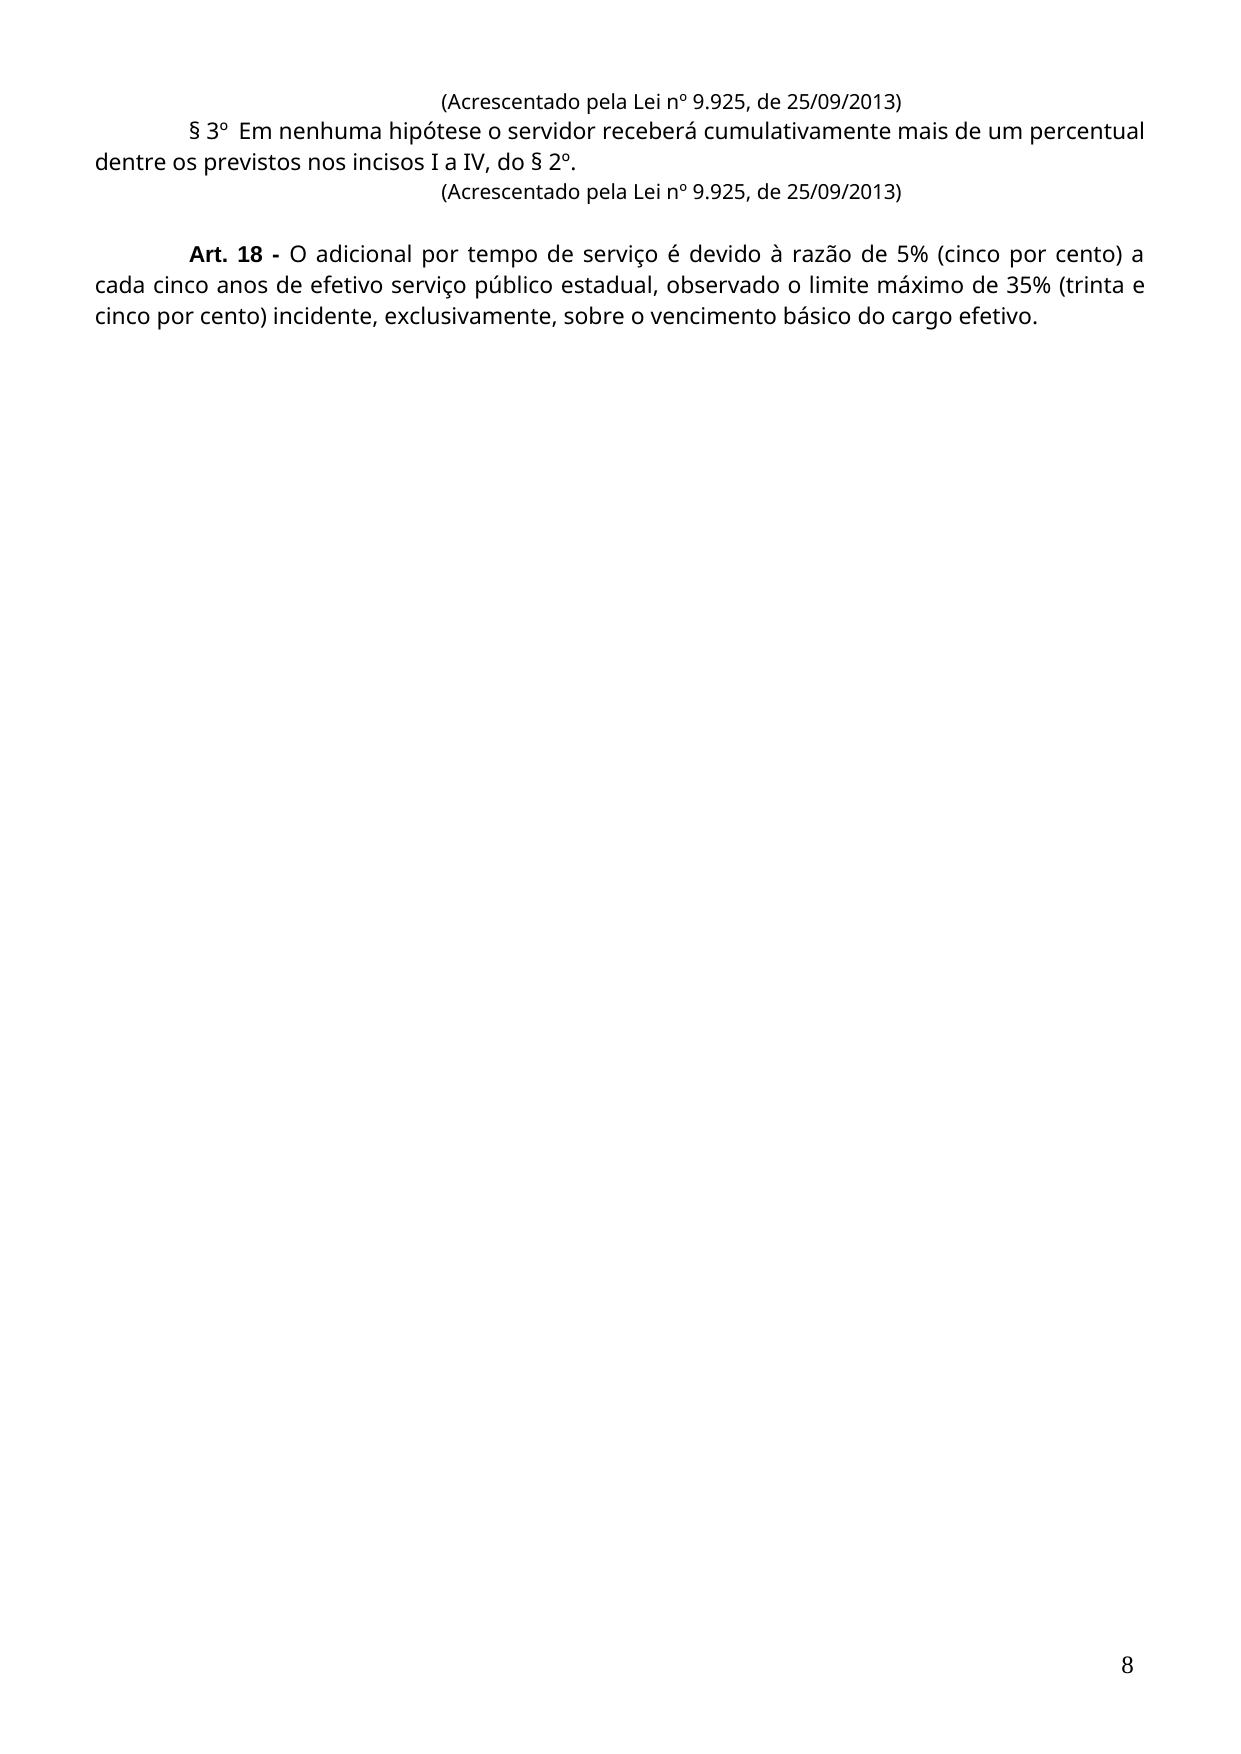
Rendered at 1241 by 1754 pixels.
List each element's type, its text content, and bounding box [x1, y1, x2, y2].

text § 3º Em nenhuma hipótese o servidor receberá cumulativamente mais de um percentual dentre os previstos nos incisos I a IV, do § 2º. [94, 115, 1145, 177]
text (Acrescentado pela Lei nº 9.925, de 25/09/2013) [441, 89, 1184, 114]
text Art. 18 - O adicional por tempo de serviço é devido à razão de 5% (cinco por cento) a cada cinco anos de efetivo serviço público estadual, observado o limite máximo de 35% (trinta e cinco por cento) incidente, exclusivamente, sobre o vencimento básico do cargo efetivo. [94, 238, 1146, 331]
text (Acrescentado pela Lei nº 9.925, de 25/09/2013) [441, 177, 1184, 206]
